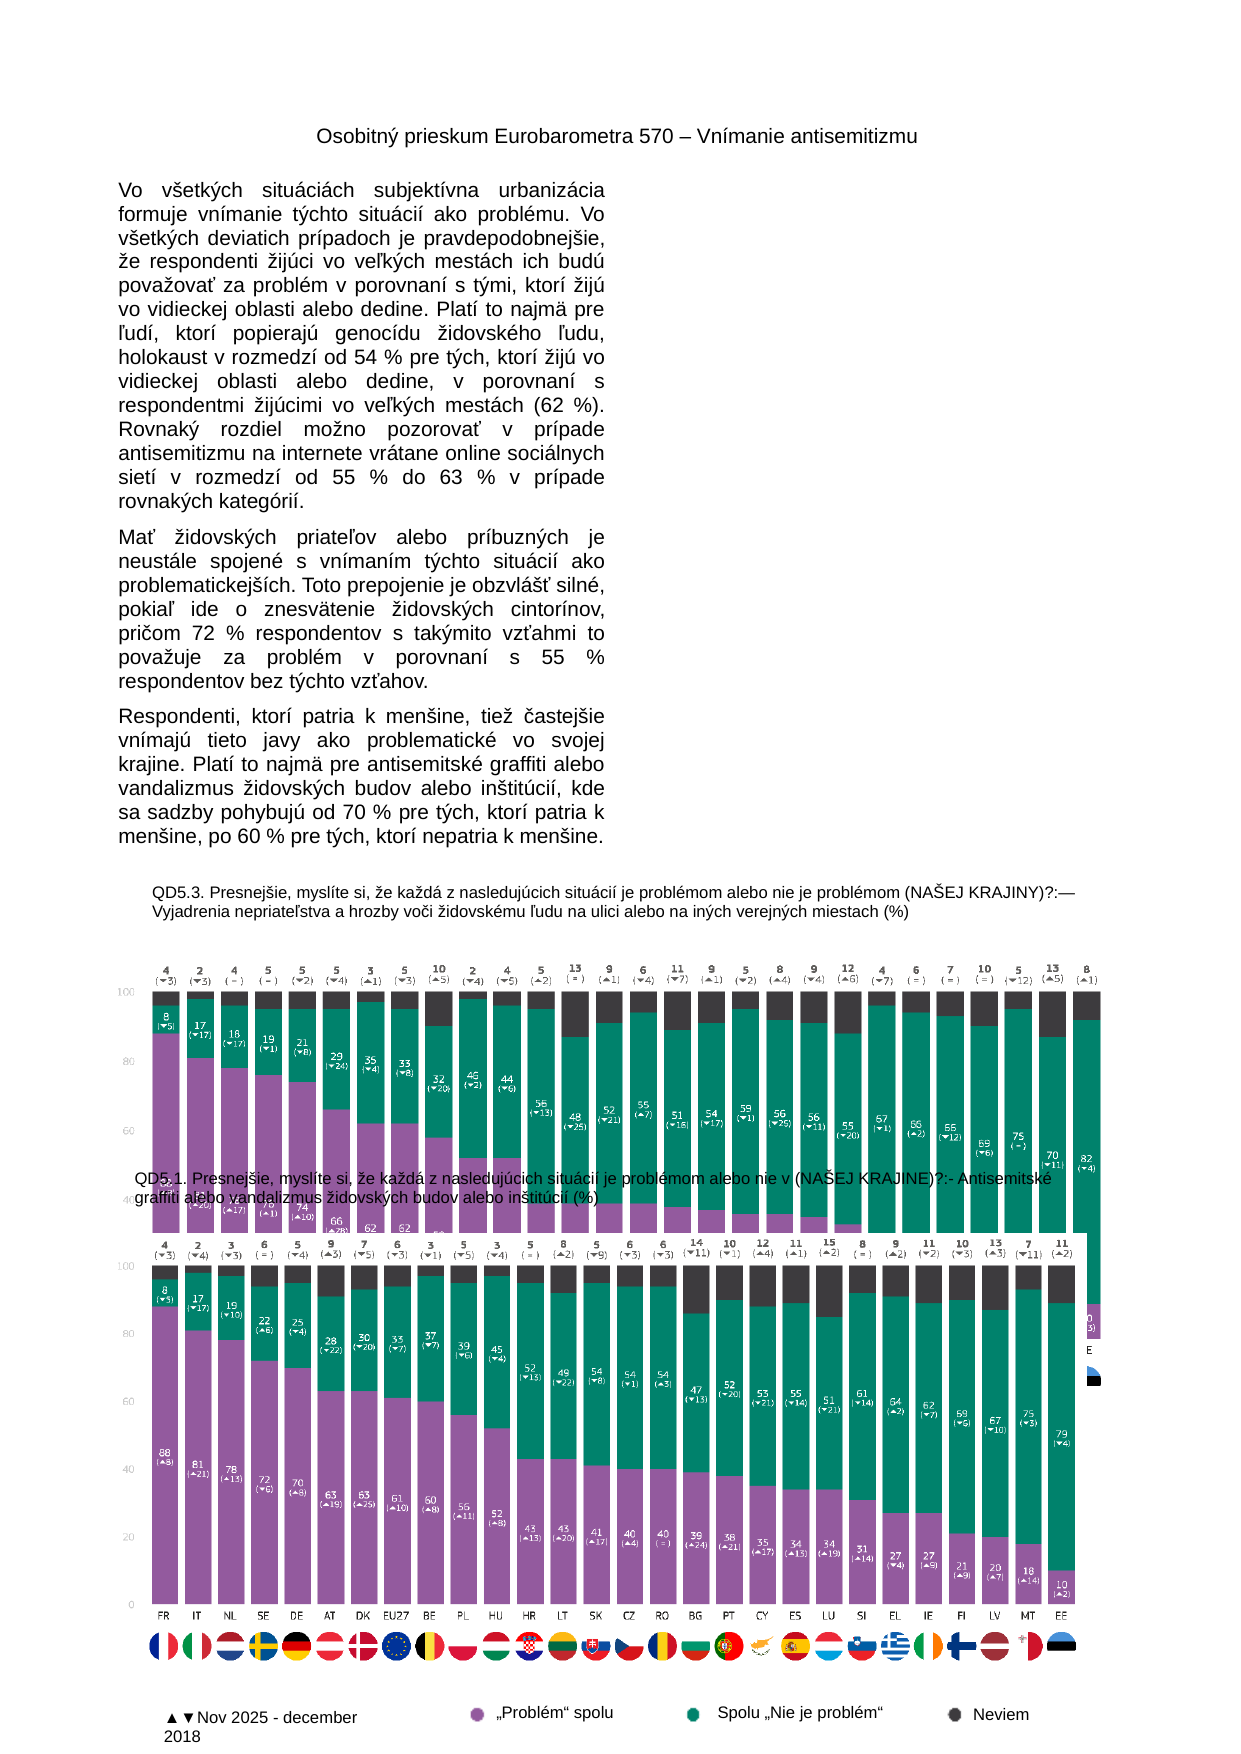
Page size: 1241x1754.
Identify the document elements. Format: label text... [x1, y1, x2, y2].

text Respondenti, ktorí patria k menšine, tiež častejšie vnímajú tieto javy ako problematické vo svojej krajine. Platí to najmä pre antisemitské graffiti alebo vandalizmus židovských budov alebo inštitúcií, kde sa sadzby pohybujú od 70 % pre tých, ktorí patria k menšine, po 60 % pre tých, ktorí nepatria k menšine. [118, 704, 605, 848]
text Mať židovských priateľov alebo príbuzných je neustále spojené s vnímaním týchto situácií ako problematickejších. Toto prepojenie je obzvlášť silné, pokiaľ ide o znesvätenie židovských cintorínov, pričom 72 % respondentov s takýmito vzťahmi to považuje za problém v porovnaní s 55 % respondentov bez týchto vzťahov. [118, 525, 605, 692]
picture [452, 1677, 967, 1747]
picture [104, 959, 1106, 1665]
text Vo všetkých situáciách subjektívna urbanizácia formuje vnímanie týchto situácií ako problému. Vo všetkých deviatich prípadoch je pravdepodobnejšie, že respondenti žijúci vo veľkých mestách ich budú považovať za problém v porovnaní s tými, ktorí žijú vo vidieckej oblasti alebo dedine. Platí to najmä pre ľudí, ktorí popierajú genocídu židovského ľudu, holokaust v rozmedzí od 54 % pre tých, ktorí žijú vo vidieckej oblasti alebo dedine, v porovnaní s respondentmi žijúcimi vo veľkých mestách (62 %). Rovnaký rozdiel možno pozorovať v prípade antisemitizmu na internete vrátane online sociálnych sietí v rozmedzí od 55 % do 63 % v prípade rovnakých kategórií. [118, 177, 605, 513]
